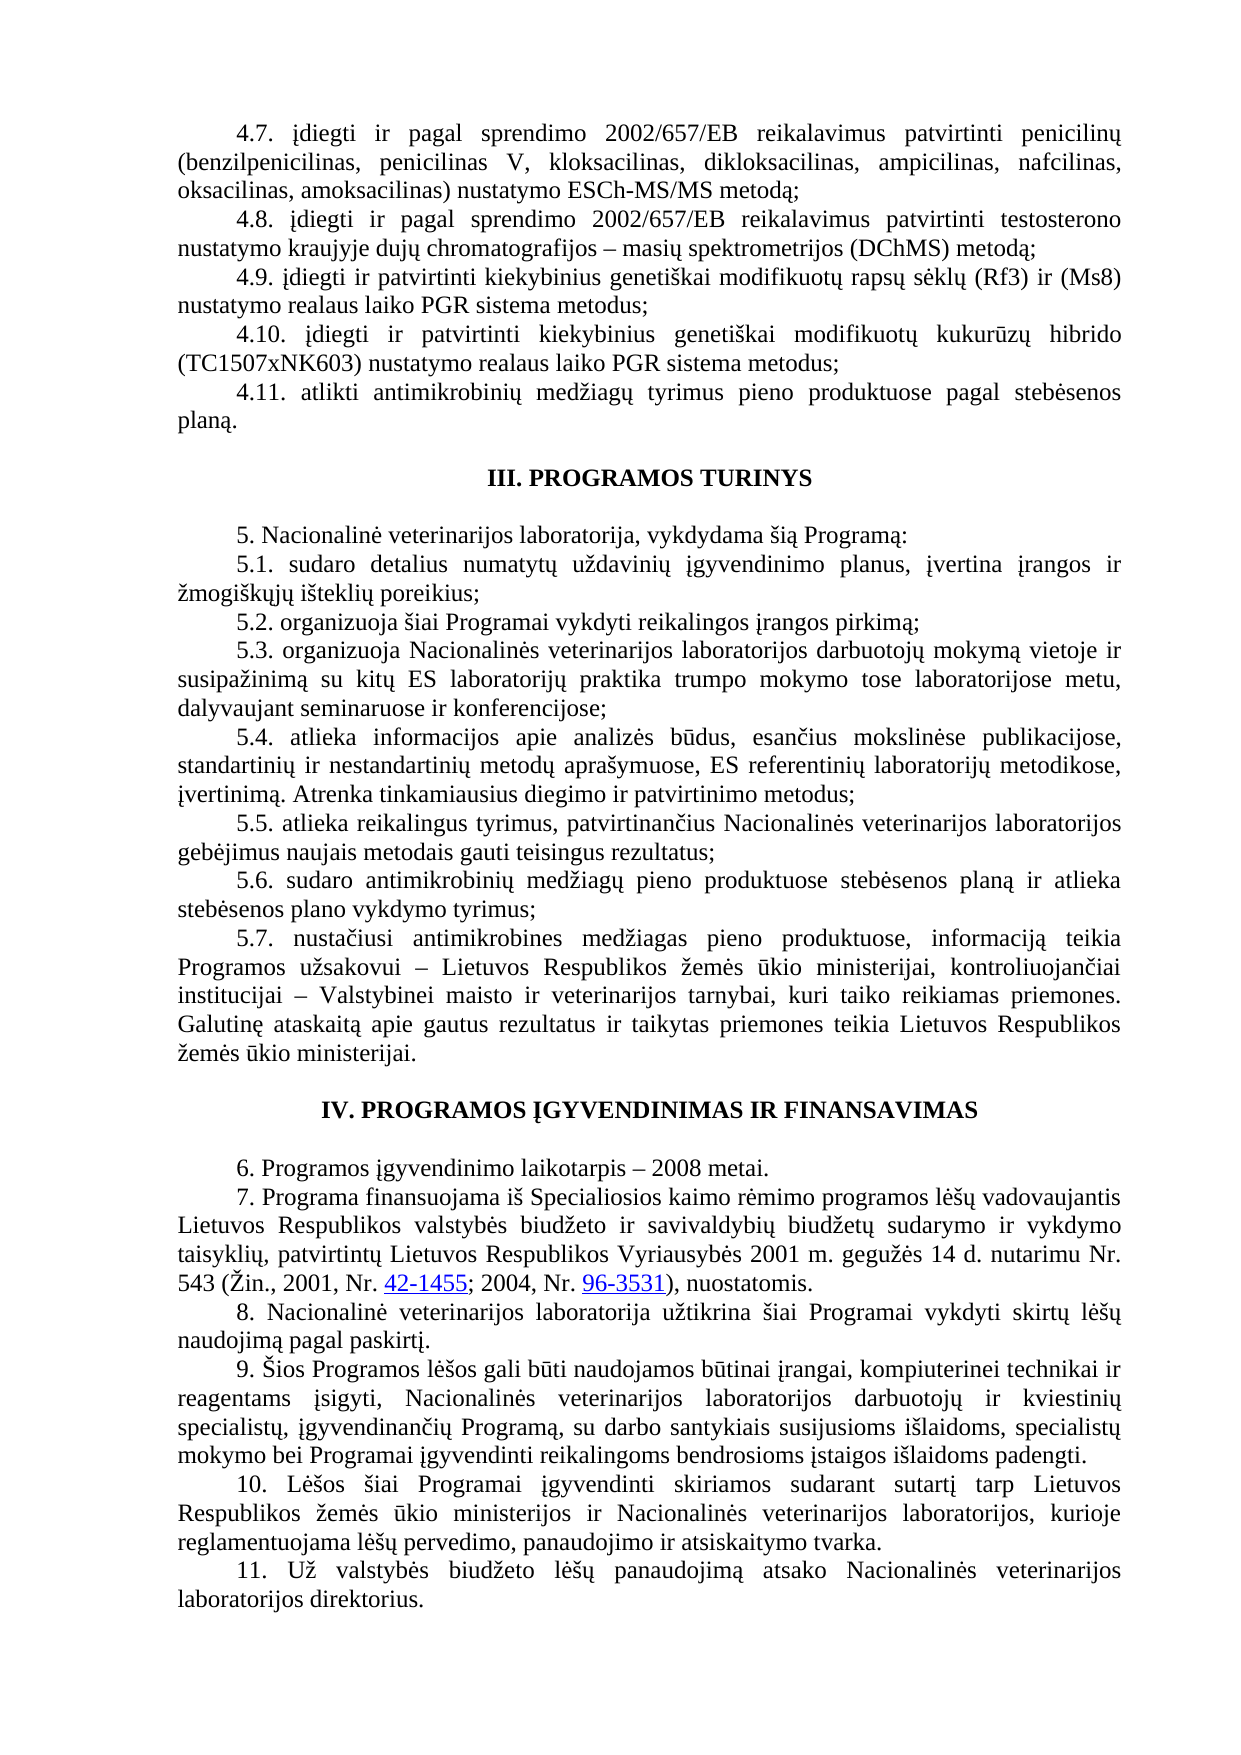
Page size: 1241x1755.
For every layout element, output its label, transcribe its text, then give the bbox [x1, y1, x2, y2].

text 5.2. organizuoja šiai Programai vykdyti reikalingos įrangos pirkimą; [177, 607, 1122, 636]
text III. PROGRAMOS TURINYS [177, 463, 1122, 492]
text 8. Nacionalinė veterinarijos laboratorija užtikrina šiai Programai vykdyti skirtų lėšų naudojimą pagal paskirtį. [177, 1297, 1122, 1354]
text 7. Programa finansuojama iš Specialiosios kaimo rėmimo programos lėšų vadovaujantis Lietuvos Respublikos valstybės biudžeto ir savivaldybių biudžetų sudarymo ir vykdymo taisyklių, patvirtintų Lietuvos Respublikos Vyriausybės 2001 m. gegužės 14 d. nutarimu Nr. 543 (Žin., 2001, Nr. 42-1455; 2004, Nr. 96-3531), nuostatomis. [177, 1182, 1122, 1297]
text 5.4. atlieka informacijos apie analizės būdus, esančius mokslinėse publikacijose, standartinių ir nestandartinių metodų aprašymuose, ES referentinių laboratorijų metodikose, įvertinimą. Atrenka tinkamiausius diegimo ir patvirtinimo metodus; [177, 722, 1122, 808]
text 5.1. sudaro detalius numatytų uždavinių įgyvendinimo planus, įvertina įrangos ir žmogiškųjų išteklių poreikius; [177, 549, 1122, 607]
text 4.7. įdiegti ir pagal sprendimo 2002/657/EB reikalavimus patvirtinti penicilinų (benzilpenicilinas, penicilinas V, kloksacilinas, dikloksacilinas, ampicilinas, nafcilinas, oksacilinas, amoksacilinas) nustatymo ESCh-MS/MS metodą; [177, 118, 1122, 204]
text 5.7. nustačiusi antimikrobines medžiagas pieno produktuose, informaciją teikia Programos užsakovui – Lietuvos Respublikos žemės ūkio ministerijai, kontroliuojančiai institucijai – Valstybinei maisto ir veterinarijos tarnybai, kuri taiko reikiamas priemones. Galutinę ataskaitą apie gautus rezultatus ir taikytas priemones teikia Lietuvos Respublikos žemės ūkio ministerijai. [177, 923, 1122, 1067]
text 5.6. sudaro antimikrobinių medžiagų pieno produktuose stebėsenos planą ir atlieka stebėsenos plano vykdymo tyrimus; [177, 866, 1122, 923]
text 5. Nacionalinė veterinarijos laboratorija, vykdydama šią Programą: [177, 521, 1122, 549]
text 11. Už valstybės biudžeto lėšų panaudojimą atsako Nacionalinės veterinarijos laboratorijos direktorius. [177, 1556, 1122, 1613]
text 10. Lėšos šiai Programai įgyvendinti skiriamos sudarant sutartį tarp Lietuvos Respublikos žemės ūkio ministerijos ir Nacionalinės veterinarijos laboratorijos, kurioje reglamentuojama lėšų pervedimo, panaudojimo ir atsiskaitymo tvarka. [177, 1469, 1122, 1556]
text 5.3. organizuoja Nacionalinės veterinarijos laboratorijos darbuotojų mokymą vietoje ir susipažinimą su kitų ES laboratorijų praktika trumpo mokymo tose laboratorijose metu, dalyvaujant seminaruose ir konferencijose; [177, 636, 1122, 722]
text IV. PROGRAMOS ĮGYVENDINIMAS IR FINANSAVIMAS [177, 1096, 1122, 1124]
text 4.9. įdiegti ir patvirtinti kiekybinius genetiškai modifikuotų rapsų sėklų (Rf3) ir (Ms8) nustatymo realaus laiko PGR sistema metodus; [177, 262, 1122, 319]
text 4.10. įdiegti ir patvirtinti kiekybinius genetiškai modifikuotų kukurūzų hibrido (TC1507xNK603) nustatymo realaus laiko PGR sistema metodus; [177, 319, 1122, 377]
text 4.11. atlikti antimikrobinių medžiagų tyrimus pieno produktuose pagal stebėsenos planą. [177, 377, 1122, 434]
text 6. Programos įgyvendinimo laikotarpis – 2008 metai. [177, 1153, 1122, 1182]
text 4.8. įdiegti ir pagal sprendimo 2002/657/EB reikalavimus patvirtinti testosterono nustatymo kraujyje dujų chromatografijos – masių spektrometrijos (DChMS) metodą; [177, 204, 1122, 262]
text 5.5. atlieka reikalingus tyrimus, patvirtinančius Nacionalinės veterinarijos laboratorijos gebėjimus naujais metodais gauti teisingus rezultatus; [177, 808, 1122, 866]
text 9. Šios Programos lėšos gali būti naudojamos būtinai įrangai, kompiuterinei technikai ir reagentams įsigyti, Nacionalinės veterinarijos laboratorijos darbuotojų ir kviestinių specialistų, įgyvendinančių Programą, su darbo santykiais susijusioms išlaidoms, specialistų mokymo bei Programai įgyvendinti reikalingoms bendrosioms įstaigos išlaidoms padengti. [177, 1354, 1122, 1469]
